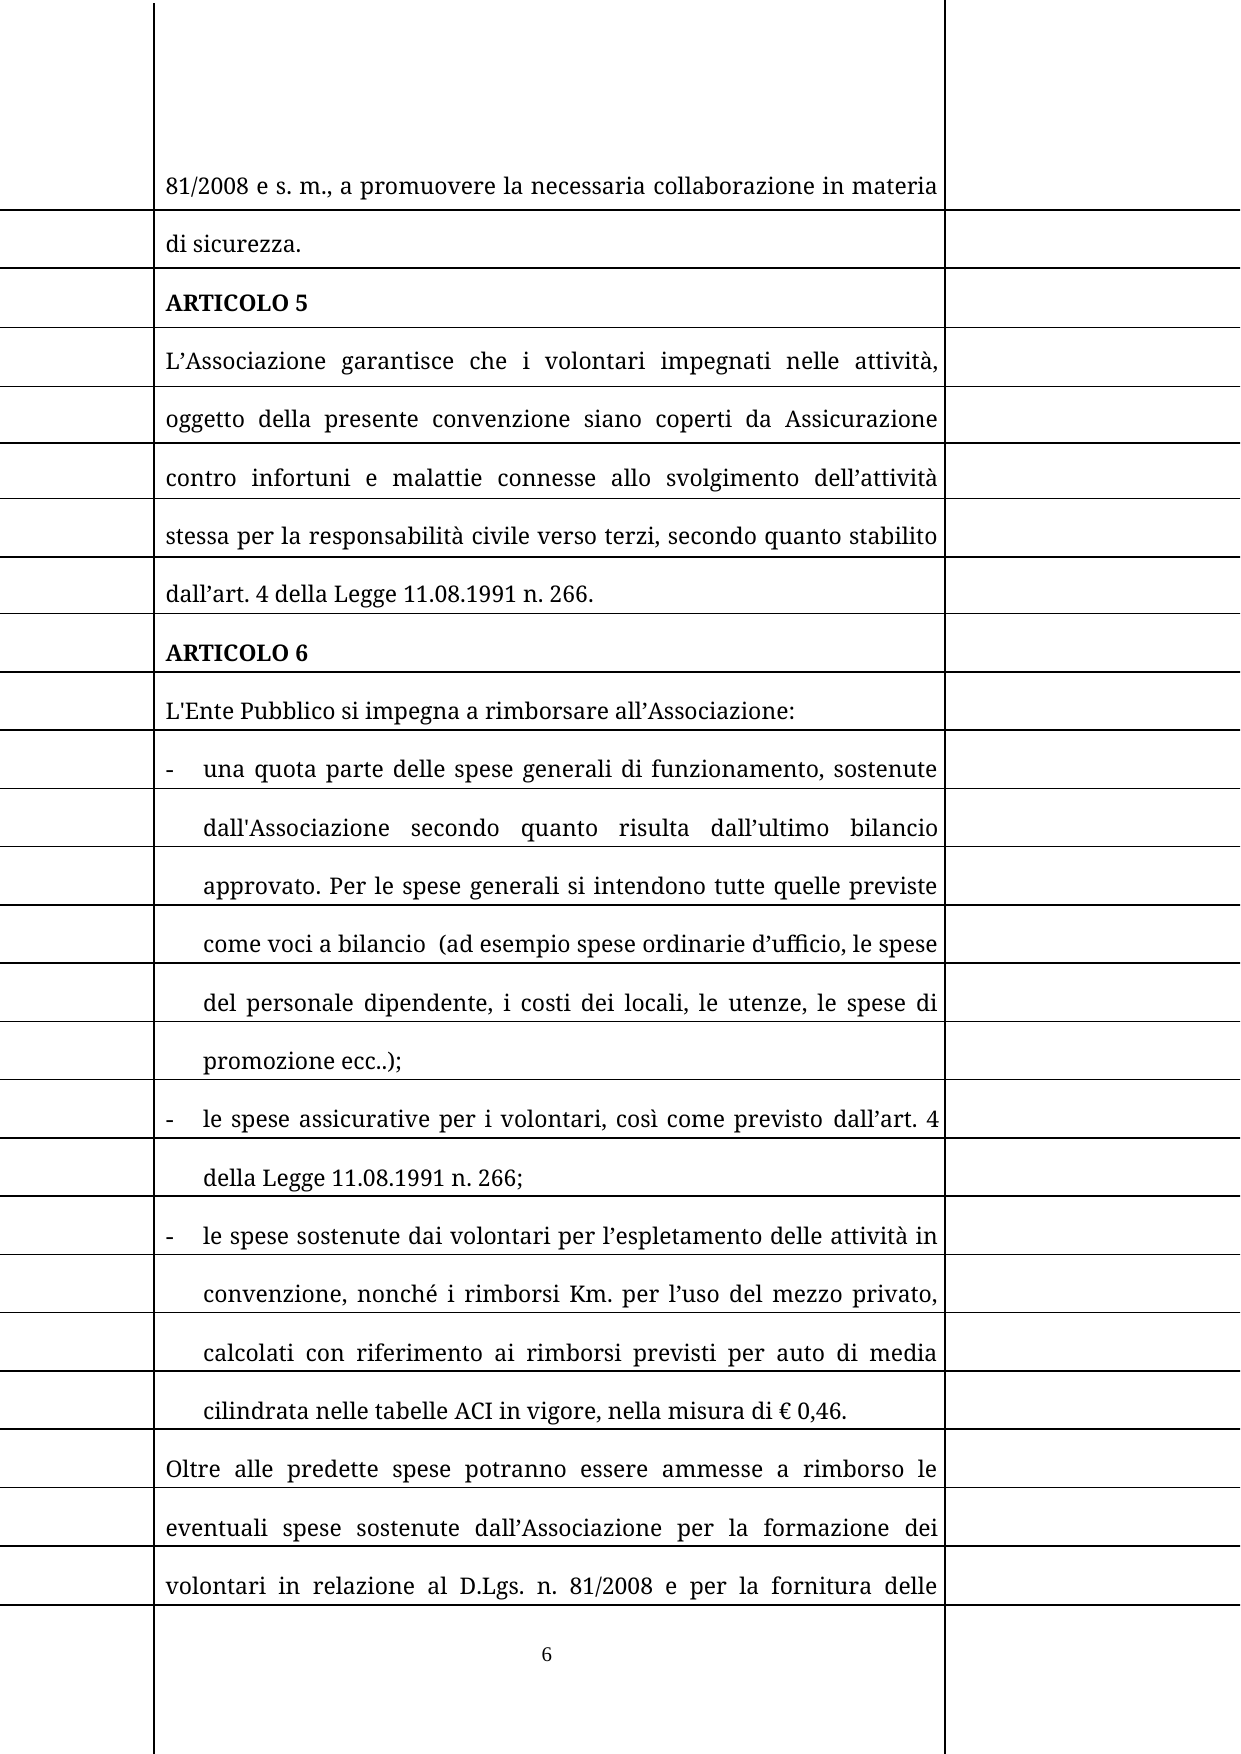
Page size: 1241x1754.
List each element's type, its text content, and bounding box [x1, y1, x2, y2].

text L’Associazione garantisce che i volontari impegnati nelle attività, [165, 328, 939, 386]
text stessa per la responsabilità civile verso terzi, secondo quanto stabilito [165, 499, 939, 556]
list calcolati con riferimento ai rimborsi previsti per auto di media [165, 1313, 939, 1370]
list convenzione, nonché i rimborsi Km. per l’uso del mezzo privato, [165, 1255, 939, 1312]
text 81/2008 e s. m., a promuovere la necessaria collaborazione in materia [165, 148, 939, 209]
list approvato. Per le spese generali si intendono tutte quelle previste [165, 847, 939, 904]
list le spese assicurative per i volontari, così come previsto dall’art. 4 [165, 1081, 939, 1137]
list promozione ecc..); [165, 1022, 939, 1079]
text volontari in relazione al D.Lgs. n. 81/2008 e per la fornitura delle [165, 1547, 939, 1604]
text L'Ente Pubblico si impegna a rimborsare all’Associazione: [165, 673, 939, 729]
text ARTICOLO 5 [165, 269, 939, 323]
list cilindrata nelle tabelle ACI in vigore, nella misura di € 0,46. [165, 1372, 939, 1428]
list una quota parte delle spese generali di funzionamento, sostenute [165, 731, 939, 788]
list del personale dipendente, i costi dei locali, le utenze, le spese di [165, 964, 939, 1021]
text ARTICOLO 6 [165, 614, 939, 671]
text oggetto della presente convenzione siano coperti da Assicurazione [165, 387, 939, 442]
text contro infortuni e malattie connesse allo svolgimento dell’attività [165, 444, 939, 498]
list dall'Associazione secondo quanto risulta dall’ultimo bilancio [165, 789, 939, 846]
text Oltre alle predette spese potranno essere ammesse a rimborso le [165, 1431, 939, 1487]
text eventuali spese sostenute dall’Associazione per la formazione dei [165, 1488, 939, 1545]
list della Legge 11.08.1991 n. 266; [165, 1139, 939, 1195]
text di sicurezza. [165, 211, 939, 264]
list le spese sostenute dai volontari per l’espletamento delle attività in [165, 1198, 939, 1254]
list come voci a bilancio (ad esempio spese ordinarie d’ufficio, le spese [165, 906, 939, 962]
text dall’art. 4 della Legge 11.08.1991 n. 266. [165, 558, 939, 613]
